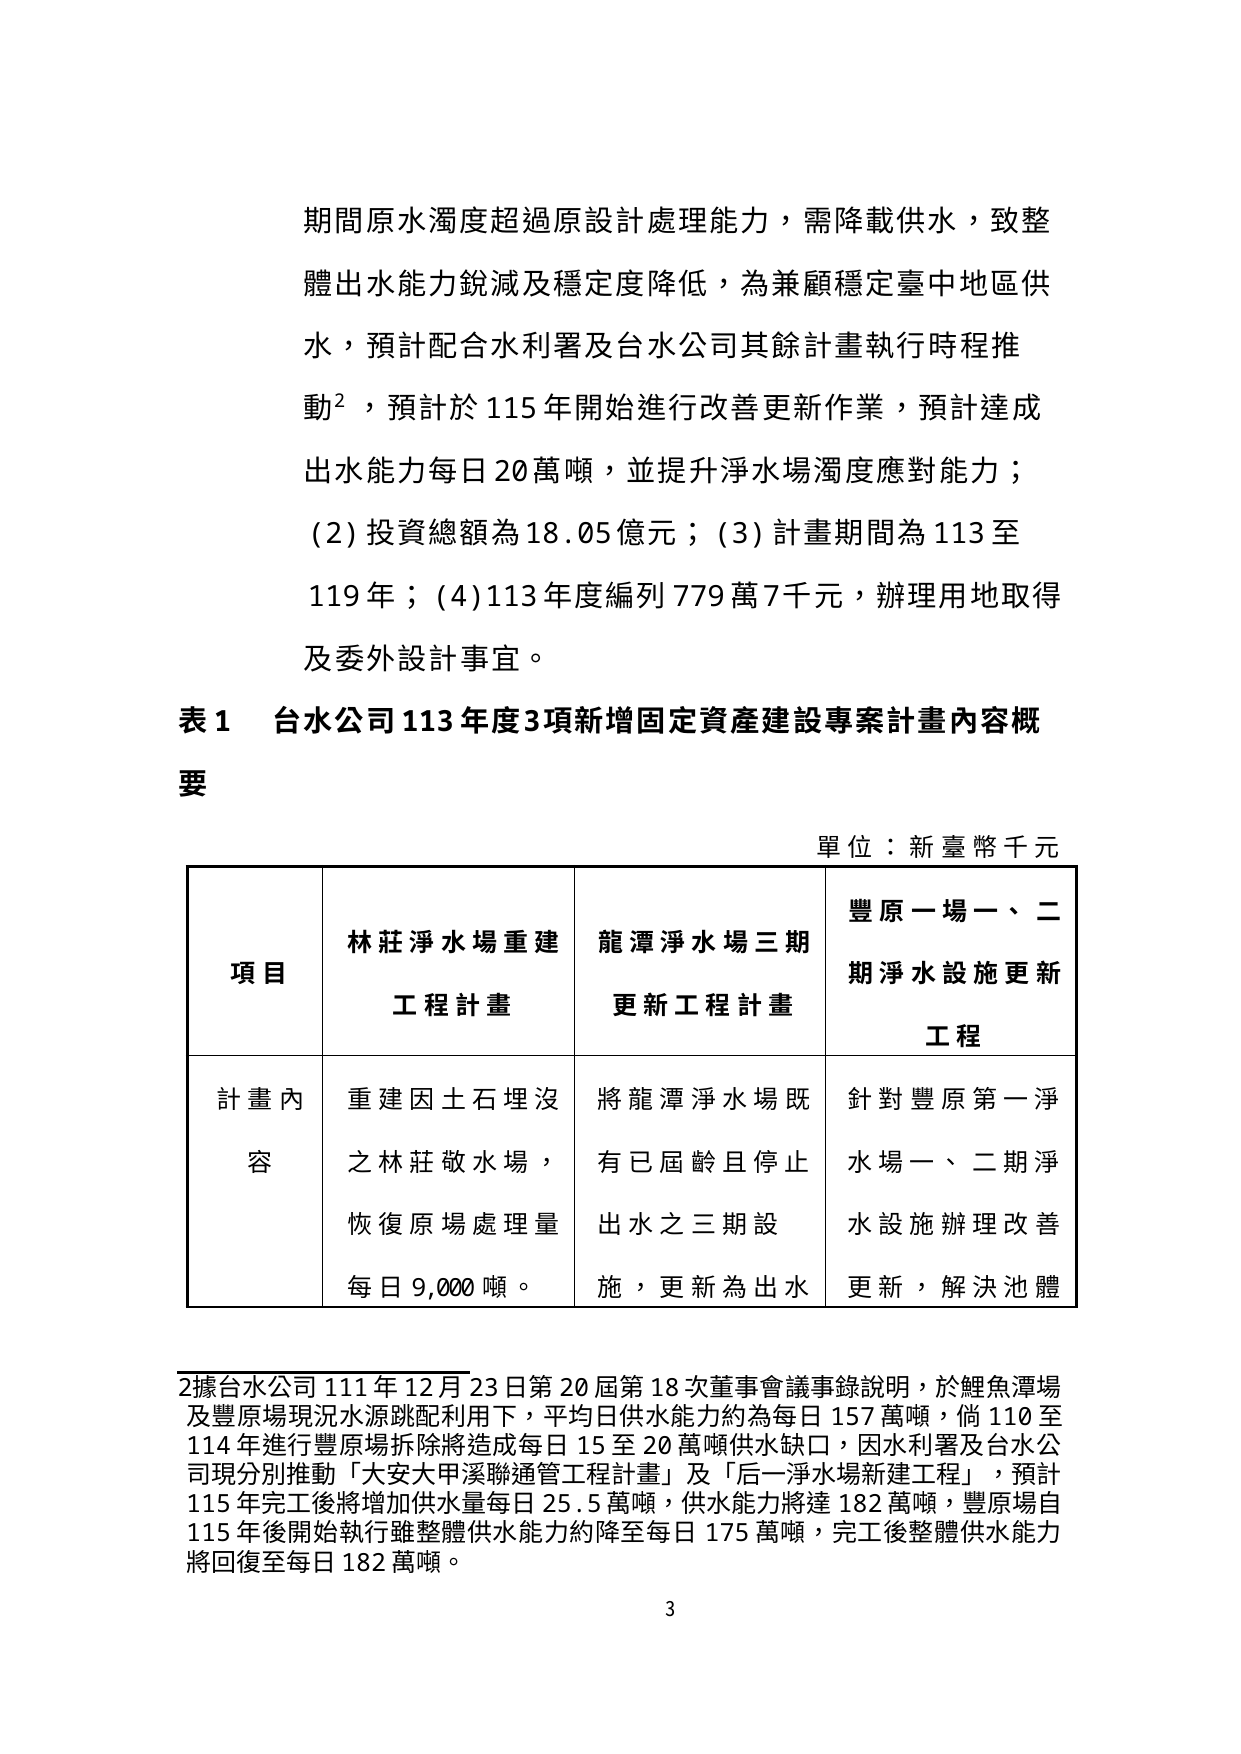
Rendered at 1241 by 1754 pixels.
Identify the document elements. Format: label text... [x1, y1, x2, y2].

text 單位：新臺幣千元 [177, 802, 1063, 865]
table_cell 重建因土石埋沒之林莊敬水場，恢復原場處理量每日9,000噸。 [323, 1056, 574, 1306]
table_cell 針對豐原第一淨水場一、二期淨水設施辦理改善更新，解決池體 [826, 1056, 1075, 1306]
table_header 龍潭淨水場三期更新工程計畫 [575, 868, 825, 1055]
text 據台水公司111年12月23日第20屆第18次董事會議事錄說明，於鯉魚潭場及豐原場現況水源跳配利用下，平均日供水能力約為每日157萬噸，倘110至114年進行豐原場拆除將造成每日15至20萬噸供水缺口，因水利署及台水公司現分別推動「大安大甲溪聯通管工程計畫」及「后一淨水場新建工程」，預計115年完工後將增加供水量每日25.5萬噸，供水能力將達182萬噸，豐原場自115年後開始執行雖整體供水能力約降至每日175萬噸，完工後整體供水能力將回復至每日182萬噸。 [177, 1373, 1063, 1577]
table_cell 將龍潭淨水場既有已屆齡且停止出水之三期設施，更新為出水 [575, 1056, 825, 1306]
table_header 項目 [189, 868, 322, 1055]
text 期間原水濁度超過原設計處理能力，需降載供水，致整體出水能力銳減及穩定度降低，為兼顧穩定臺中地區供水，預計配合水利署及台水公司其餘計畫執行時程推動，預計於115年開始進行改善更新作業，預計達成出水能力每日20萬噸，並提升淨水場濁度應對能力；(2)投資總額為18.05億元；(3)計畫期間為113至119年；(4)113年度編列779萬7千元，辦理用地取得及委外設計事宜。 [266, 177, 1063, 677]
table_header 豐原一場一、二期淨水設施更新工程 [826, 868, 1075, 1055]
table_header 林莊淨水場重建工程計畫 [323, 868, 574, 1055]
text 表1 台水公司113年度3項新增固定資產建設專案計畫內容概要 [177, 677, 1063, 802]
table_cell 計畫內容 [189, 1056, 322, 1306]
